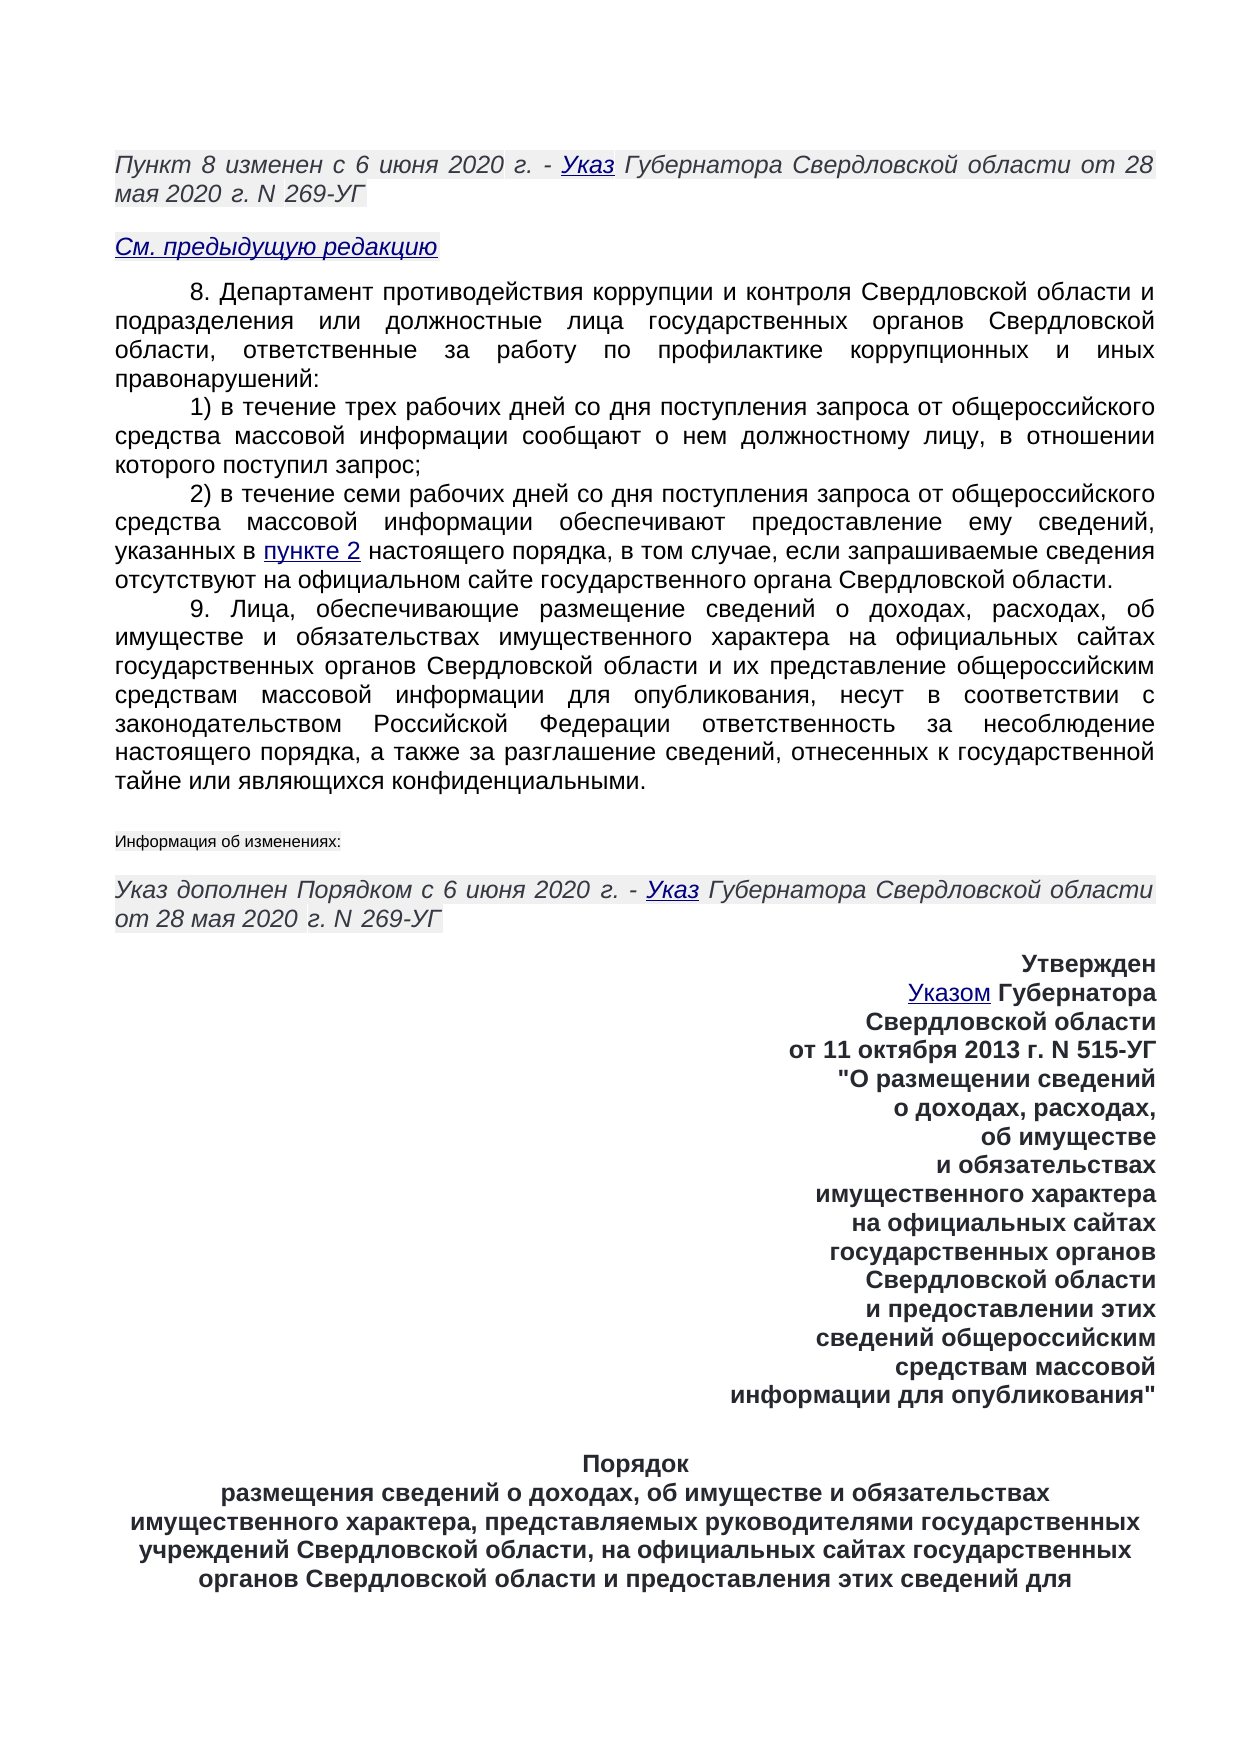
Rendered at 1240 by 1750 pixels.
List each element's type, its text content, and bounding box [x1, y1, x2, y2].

text Указ дополнен Порядком с 6 июня 2020 г. - Указ Губернатора Свердловской области от 28 мая 2020 г. N 269-УГ [443, 904, 1156, 933]
text 1) в течение трех рабочих дней со дня поступления запроса от общероссийского средства массовой информации сообщают о нем должностному лицу, в отношении которого поступил запрос; [114, 392, 1156, 479]
text Пункт 8 изменен с 6 июня 2020 г. - Указ Губернатора Свердловской области от 28 мая 2020 г. N 269-УГ [367, 150, 1156, 207]
text 8. Департамент противодействия коррупции и контроля Свердловской области и подразделения или должностные лица государственных органов Свердловской области, ответственные за работу по профилактике коррупционных и иных правонарушений: [114, 277, 1156, 392]
text Утвержден Указом Губернатора Свердловской области от 11 октября 2013 г. N 515-УГ "О размещении сведений о доходах, расходах, об имуществе и обязательствах имущественного характера на официальных сайтах государственных органов Свердловской области и предоставлении этих сведений общероссийским средствам массовой информации для опубликования" [114, 949, 1156, 1409]
text См. предыдущую редакцию [440, 232, 1156, 261]
text Информация об изменениях: [341, 831, 1156, 851]
text 2) в течение семи рабочих дней со дня поступления запроса от общероссийского средства массовой информации обеспечивают предоставление ему сведений, указанных в пункте 2 настоящего порядка, в том случае, если запрашиваемые сведения отсутствуют на официальном сайте государственного органа Свердловской области. [114, 479, 1156, 594]
text 9. Лица, обеспечивающие размещение сведений о доходах, расходах, об имуществе и обязательствах имущественного характера на официальных сайтах государственных органов Свердловской области и их представление общероссийским средствам массовой информации для опубликования, несут в соответствии с законодательством Российской Федерации ответственность за несоблюдение настоящего порядка, а также за разглашение сведений, отнесенных к государственной тайне или являющихся конфиденциальными. [114, 594, 1156, 795]
subtitle Порядок размещения сведений о доходах, об имуществе и обязательствах имущественного характера, представляемых руководителями государственных учреждений Свердловской области, на официальных сайтах государственных органов Свердловской области и предоставления этих сведений для [114, 1449, 1156, 1593]
